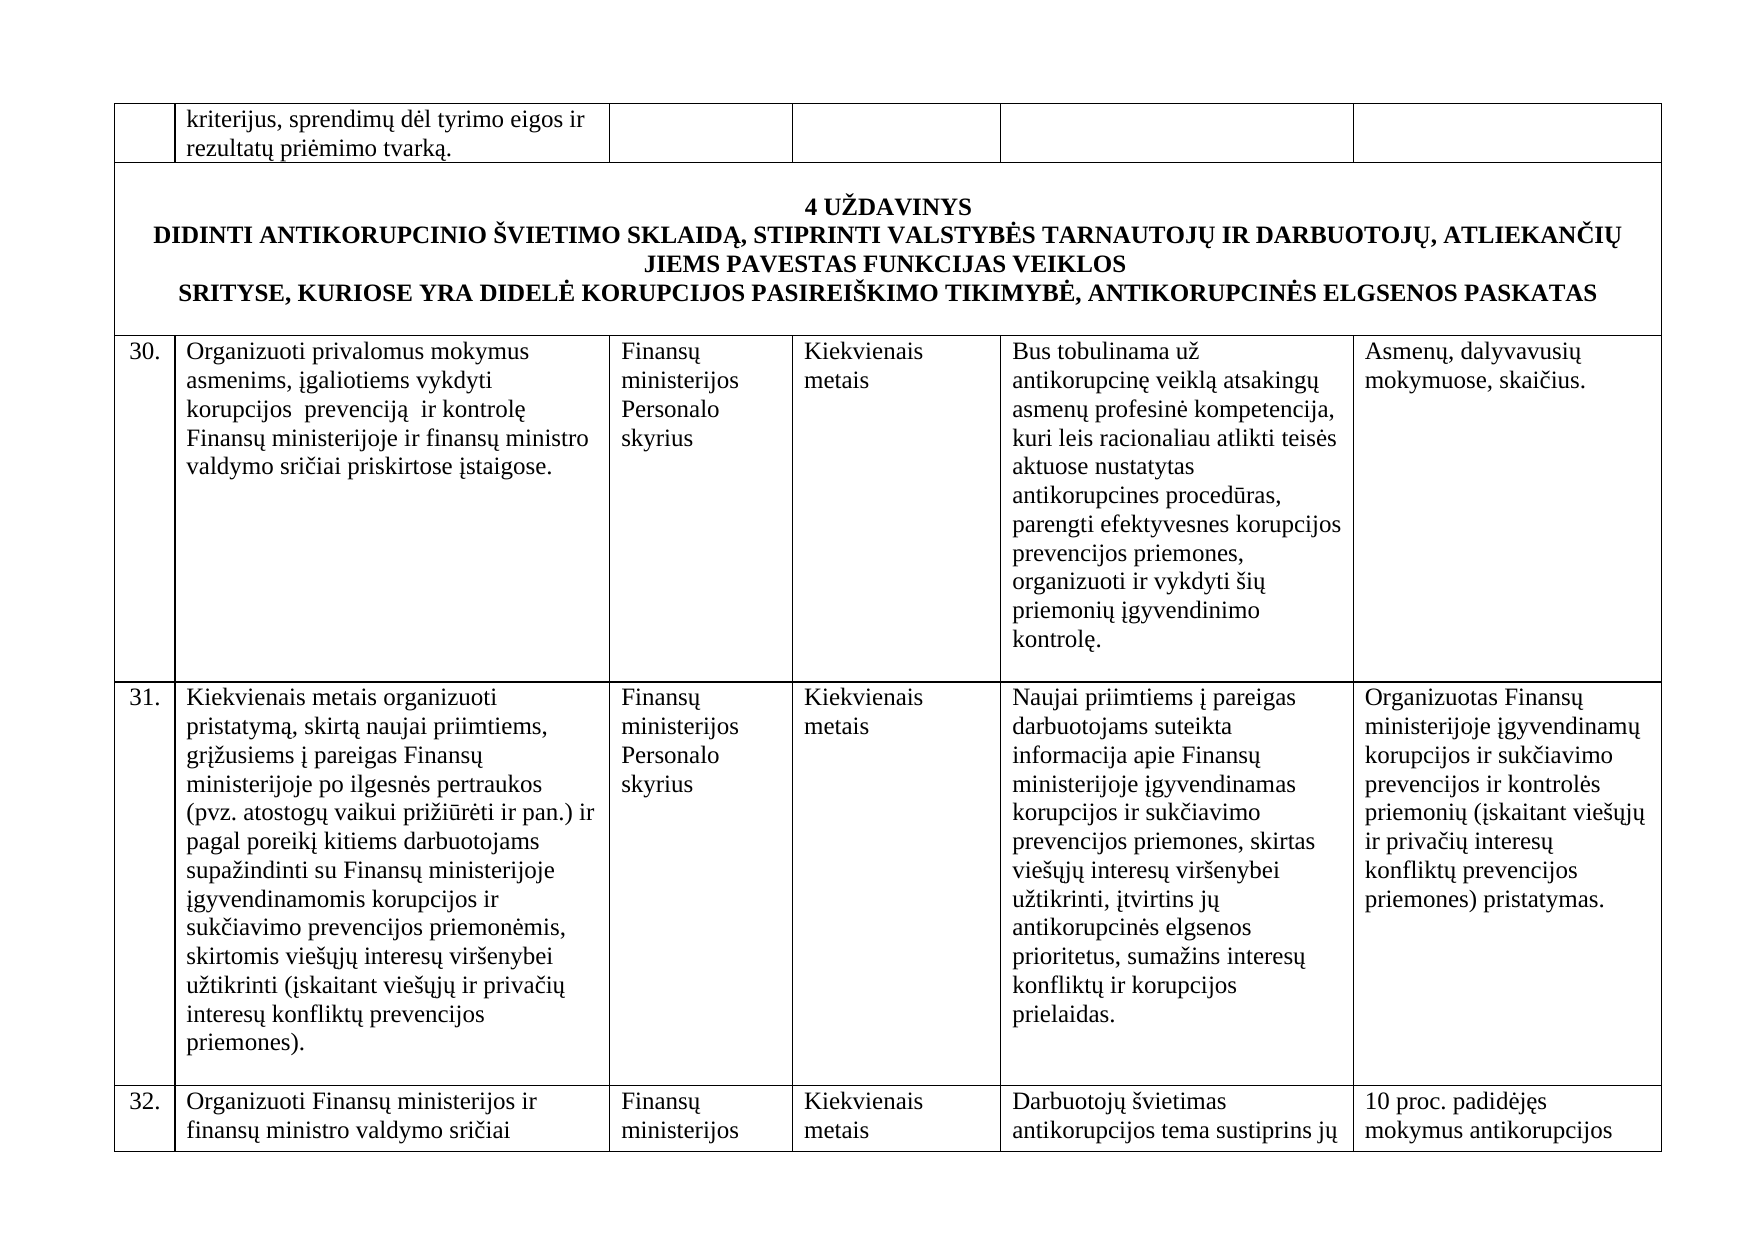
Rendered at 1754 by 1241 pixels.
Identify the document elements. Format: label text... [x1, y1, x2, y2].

table_cell Kiekvienais metais [793, 683, 1000, 1085]
table_cell 4 UŽDAVINYS DIDINTI ANTIKORUPCINIO ŠVIETIMO SKLAIDĄ, STIPRINTI VALSTYBĖS TARNAUTOJŲ IR DARBUOTOJŲ, ATLIEKANČIŲ JIEMS PAVESTAS FUNKCIJAS VEIKLOS SRITYSE, KURIOSE YRA DIDELĖ KORUPCIJOS PASIREIŠKIMO TIKIMYBĖ, ANTIKORUPCINĖS ELGSENOS PASKATAS [115, 163, 1661, 335]
table_cell Finansų ministerijos Personalo skyrius [610, 683, 792, 1085]
table_cell [610, 104, 792, 162]
table_cell Organizuoti Finansų ministerijos ir finansų ministro valdymo sričiai [176, 1086, 609, 1151]
table_cell Asmenų, dalyvavusių mokymuose, skaičius. [1354, 336, 1661, 681]
table_cell Darbuotojų švietimas antikorupcijos tema sustiprins jų [1001, 1086, 1353, 1151]
table_cell 32. [115, 1086, 174, 1151]
table_cell Kiekvienais metais organizuoti pristatymą, skirtą naujai priimtiems, grįžusiems į pareigas Finansų ministerijoje po ilgesnės pertraukos (pvz. atostogų vaikui prižiūrėti ir pan.) ir pagal poreikį kitiems darbuotojams supažindinti su Finansų ministerijoje įgyvendinamomis korupcijos ir sukčiavimo prevencijos priemonėmis, skirtomis viešųjų interesų viršenybei užtikrinti (įskaitant viešųjų ir privačių interesų konfliktų prevencijos priemones). [176, 683, 609, 1085]
table_cell [793, 104, 1000, 162]
table_cell Kiekvienais metais [793, 336, 1000, 681]
table_cell Naujai priimtiems į pareigas darbuotojams suteikta informacija apie Finansų ministerijoje įgyvendinamas korupcijos ir sukčiavimo prevencijos priemones, skirtas viešųjų interesų viršenybei užtikrinti, įtvirtins jų antikorupcinės elgsenos prioritetus, sumažins interesų konfliktų ir korupcijos prielaidas. [1001, 683, 1353, 1085]
table_cell Bus tobulinama už antikorupcinę veiklą atsakingų asmenų profesinė kompetencija, kuri leis racionaliau atlikti teisės aktuose nustatytas antikorupcines procedūras, parengti efektyvesnes korupcijos prevencijos priemones, organizuoti ir vykdyti šių priemonių įgyvendinimo kontrolę. [1001, 336, 1353, 681]
table_cell 30. [115, 336, 174, 681]
table_cell 31. [115, 683, 174, 1085]
table_cell Finansų ministerijos [610, 1086, 792, 1151]
table_cell kriterijus, sprendimų dėl tyrimo eigos ir rezultatų priėmimo tvarką. [176, 104, 609, 162]
table_cell Organizuoti privalomus mokymus asmenims, įgaliotiems vykdyti korupcijos prevenciją ir kontrolę Finansų ministerijoje ir finansų ministro valdymo sričiai priskirtose įstaigose. [176, 336, 609, 681]
table_cell Kiekvienais metais [793, 1086, 1000, 1151]
table_cell Finansų ministerijos Personalo skyrius [610, 336, 792, 681]
table_cell [1354, 104, 1661, 162]
table_cell 10 proc. padidėjęs mokymus antikorupcijos [1354, 1086, 1661, 1151]
table_cell [115, 104, 174, 162]
table_cell [1001, 104, 1353, 162]
table_cell Organizuotas Finansų ministerijoje įgyvendinamų korupcijos ir sukčiavimo prevencijos ir kontrolės priemonių (įskaitant viešųjų ir privačių interesų konfliktų prevencijos priemones) pristatymas. [1354, 683, 1661, 1085]
